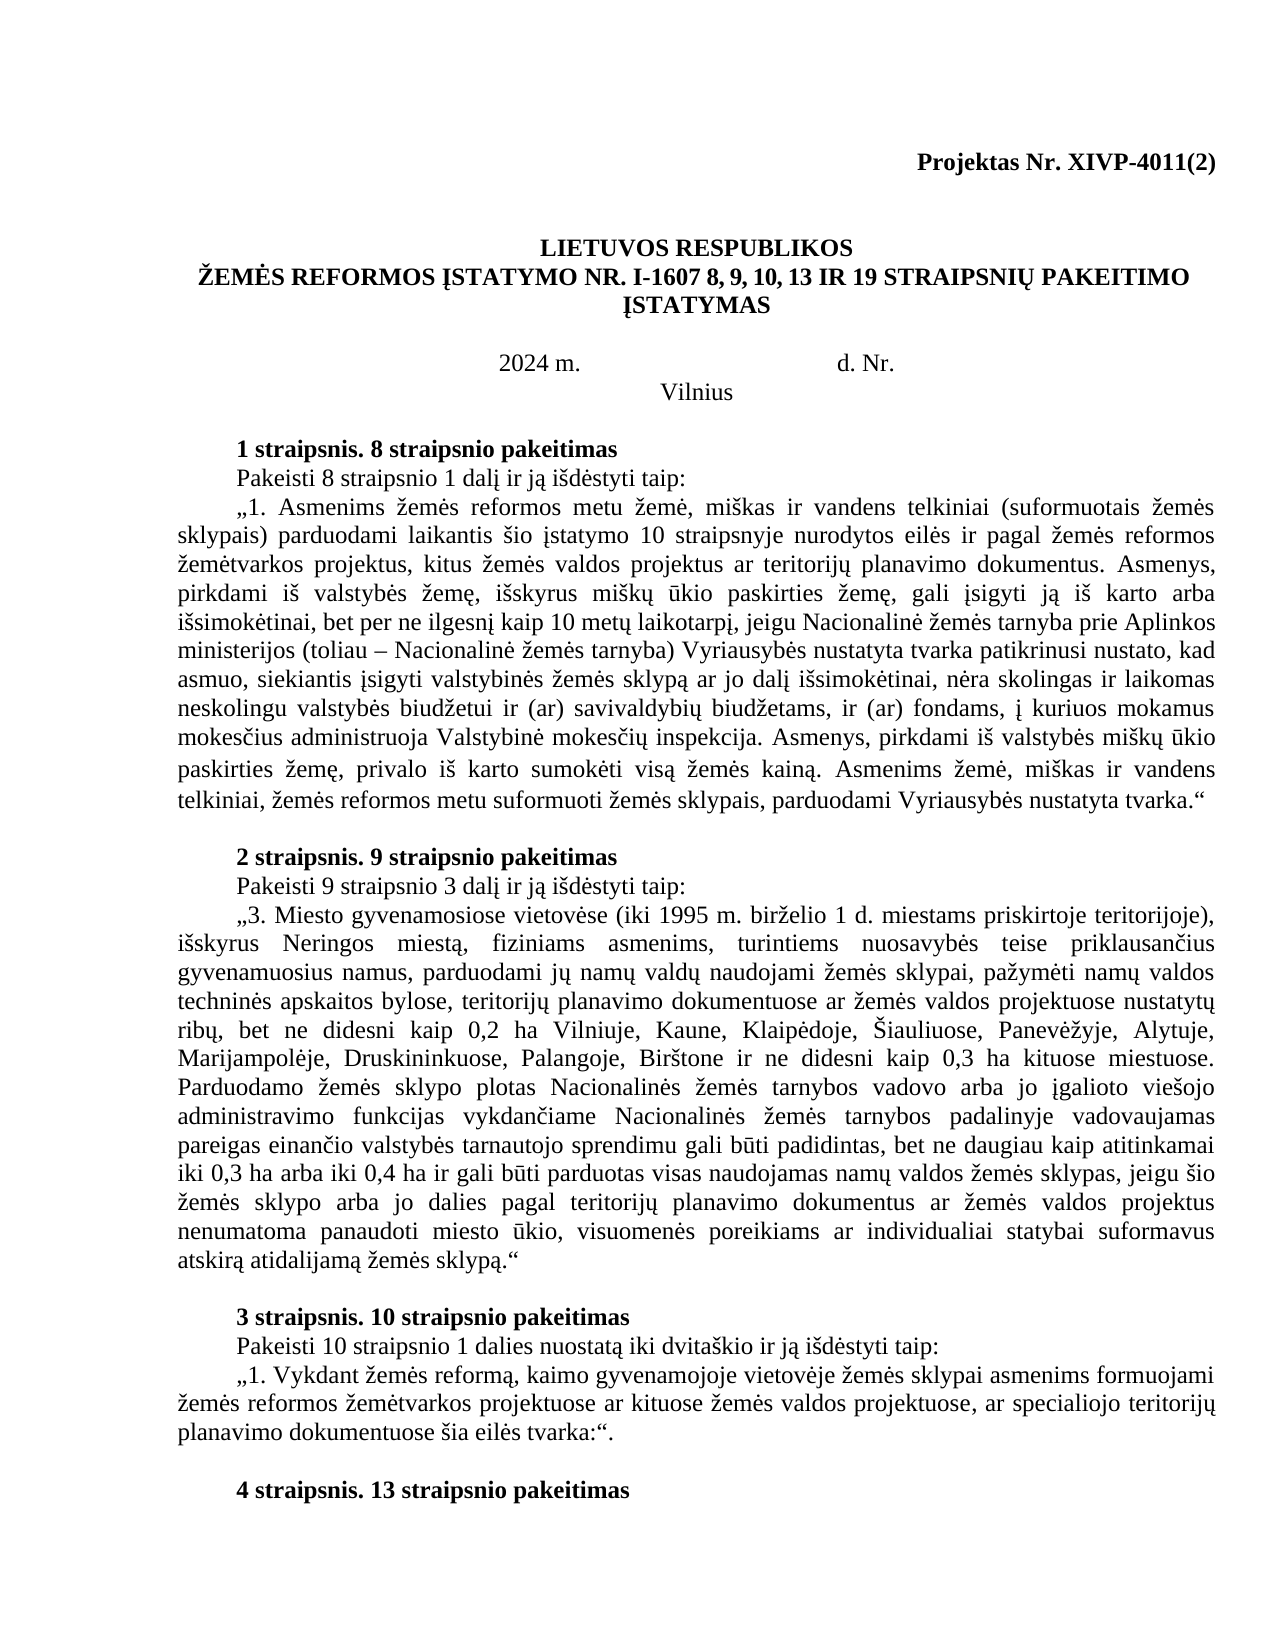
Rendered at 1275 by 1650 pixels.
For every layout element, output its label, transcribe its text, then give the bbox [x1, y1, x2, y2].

text Pakeisti 9 straipsnio 3 dalį ir ją išdėstyti taip: [177, 871, 1216, 900]
text 2024 m. d. Nr. [177, 348, 1216, 377]
text Projektas Nr. XIVP-4011(2) [177, 147, 1216, 176]
text „1. Asmenims žemės reformos metu žemė, miškas ir vandens telkiniai (suformuotais žemės sklypais) parduodami laikantis šio įstatymo 10 straipsnyje nurodytos eilės ir pagal žemės reformos žemėtvarkos projektus, kitus žemės valdos projektus ar teritorijų planavimo dokumentus. Asmenys, pirkdami iš valstybės žemę, išskyrus miškų ūkio paskirties žemę, gali įsigyti ją iš karto arba išsimokėtinai, bet per ne ilgesnį kaip 10 metų laikotarpį, jeigu Nacionalinė žemės tarnyba prie Aplinkos ministerijos (toliau – Nacionalinė žemės tarnyba) Vyriausybės nustatyta tvarka patikrinusi nustato, kad asmuo, siekiantis įsigyti valstybinės žemės sklypą ar jo dalį išsimokėtinai, nėra skolingas ir laikomas neskolingu valstybės biudžetui ir (ar) savivaldybių biudžetams, ir (ar) fondams, į kuriuos mokamus mokesčius administruoja Valstybinė mokesčių inspekcija. Asmenys, pirkdami iš valstybės miškų ūkio paskirties žemę, privalo iš karto sumokėti visą žemės kainą. Asmenims žemė, miškas ir vandens telkiniai, žemės reformos metu suformuoti žemės sklypais, parduodami Vyriausybės nustatyta tvarka.“ [177, 492, 1216, 813]
text 4 straipsnis. 13 straipsnio pakeitimas [177, 1475, 1216, 1503]
text 1 straipsnis. 8 straipsnio pakeitimas [177, 434, 1216, 463]
text „1. Vykdant žemės reformą, kaimo gyvenamojoje vietovėje žemės sklypai asmenims formuojami žemės reformos žemėtvarkos projektuose ar kituose žemės valdos projektuose, ar specialiojo teritorijų planavimo dokumentuose šia eilės tvarka:“. [177, 1360, 1216, 1446]
text ŽEMĖS REFORMOS įstatymo Nr. I-1607 8, 9, 10, 13 IR 19 STRAIPSNIŲ pakeitimo [177, 262, 1216, 291]
text ĮSTATYMAS [177, 291, 1216, 319]
text „3. Miesto gyvenamosiose vietovėse (iki 1995 m. birželio 1 d. miestams priskirtoje teritorijoje), išskyrus Neringos miestą, fiziniams asmenims, turintiems nuosavybės teise priklausančius gyvenamuosius namus, parduodami jų namų valdų naudojami žemės sklypai, pažymėti namų valdos techninės apskaitos bylose, teritorijų planavimo dokumentuose ar žemės valdos projektuose nustatytų ribų, bet ne didesni kaip 0,2 ha Vilniuje, Kaune, Klaipėdoje, Šiauliuose, Panevėžyje, Alytuje, Marijampolėje, Druskininkuose, Palangoje, Birštone ir ne didesni kaip 0,3 ha kituose miestuose. Parduodamo žemės sklypo plotas Nacionalinės žemės tarnybos vadovo arba jo įgalioto viešojo administravimo funkcijas vykdančiame Nacionalinės žemės tarnybos padalinyje vadovaujamas pareigas einančio valstybės tarnautojo sprendimu gali būti padidintas, bet ne daugiau kaip atitinkamai iki 0,3 ha arba iki 0,4 ha ir gali būti parduotas visas naudojamas namų valdos žemės sklypas, jeigu šio žemės sklypo arba jo dalies pagal teritorijų planavimo dokumentus ar žemės valdos projektus nenumatoma panaudoti miesto ūkio, visuomenės poreikiams ar individualiai statybai suformavus atskirą atidalijamą žemės sklypą.“ [177, 900, 1216, 1273]
text 2 straipsnis. 9 straipsnio pakeitimas [177, 842, 1216, 871]
text 3 straipsnis. 10 straipsnio pakeitimas [177, 1302, 1216, 1331]
text Pakeisti 10 straipsnio 1 dalies nuostatą iki dvitaškio ir ją išdėstyti taip: [177, 1331, 1216, 1360]
text Vilnius [177, 377, 1216, 406]
text Pakeisti 8 straipsnio 1 dalį ir ją išdėstyti taip: [177, 463, 1216, 492]
text LIETUVOS RESPUBLIKOS [177, 233, 1216, 262]
